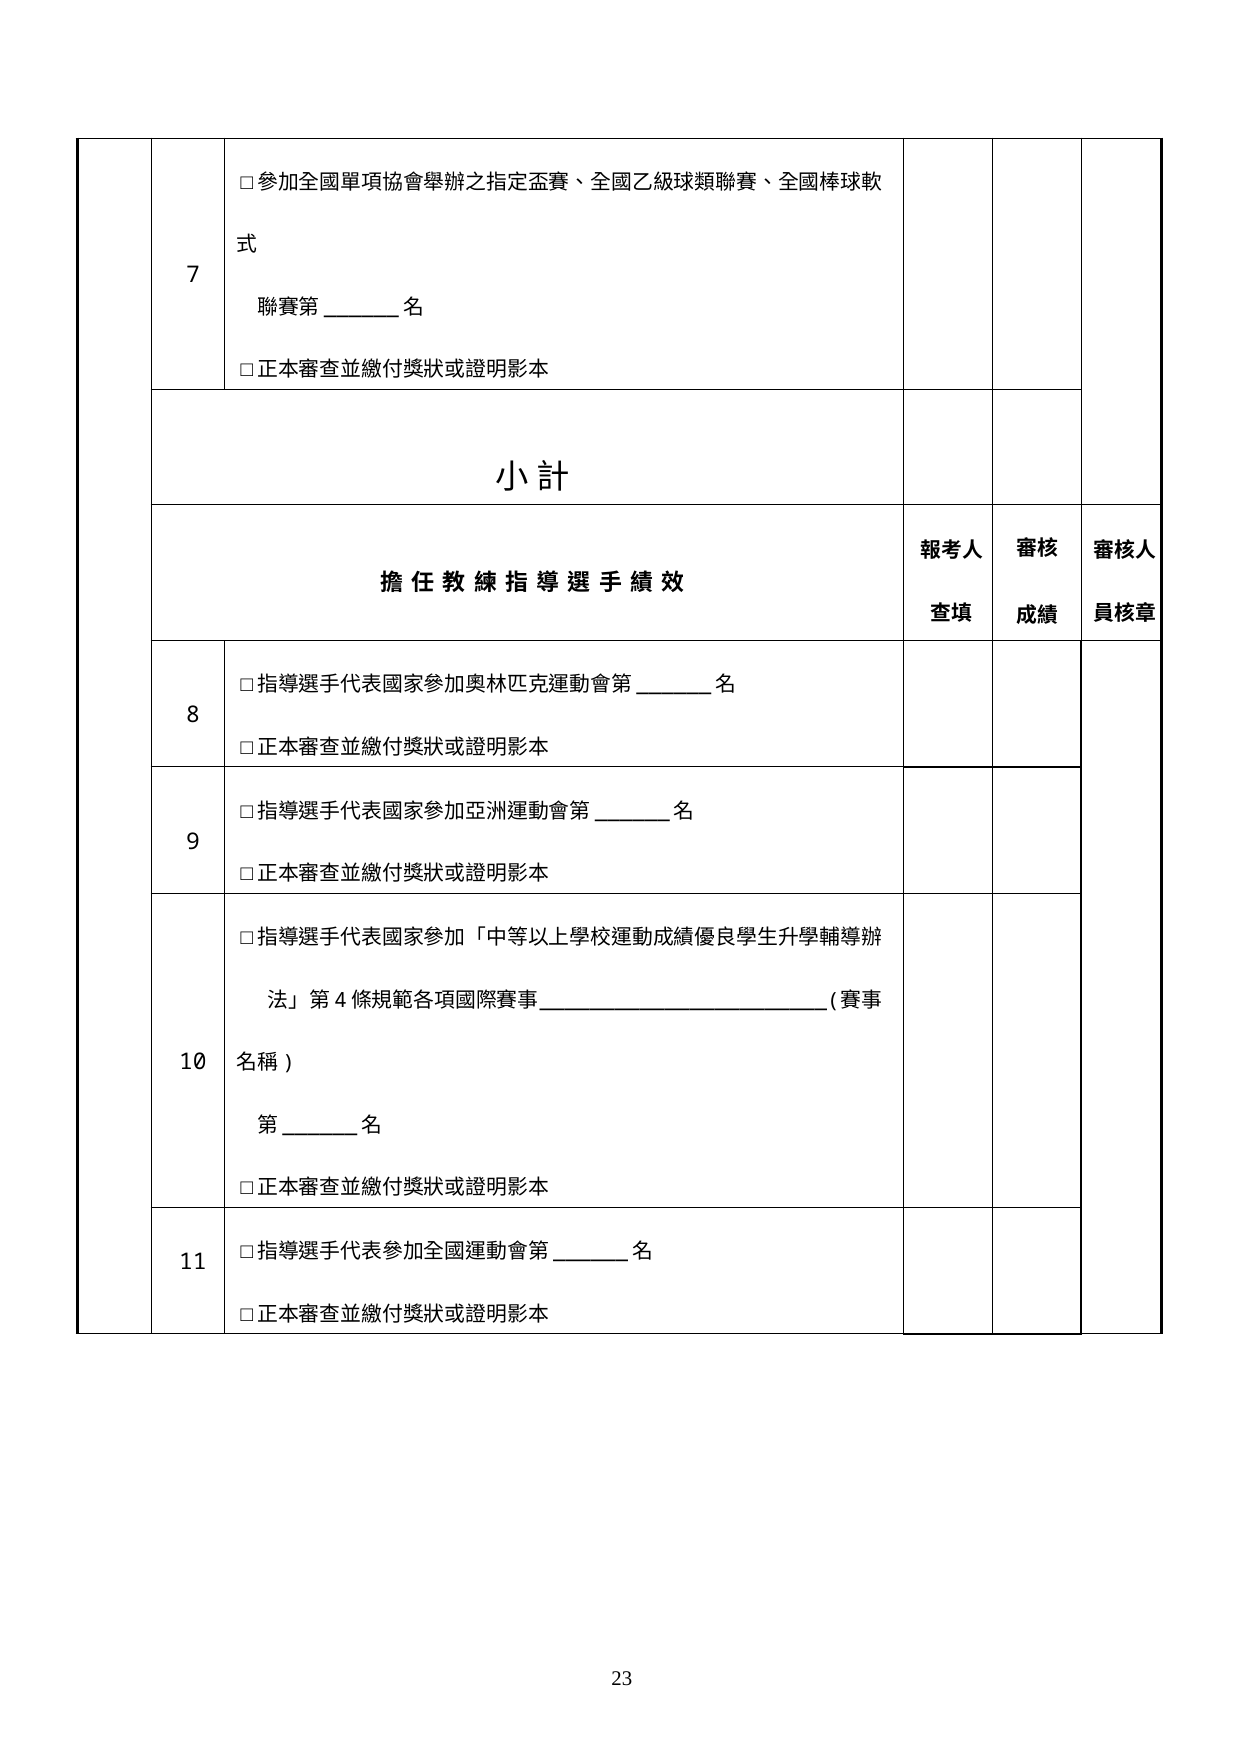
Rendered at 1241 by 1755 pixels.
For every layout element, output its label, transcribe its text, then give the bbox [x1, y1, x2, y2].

table_cell 審核人員核章 [1082, 505, 1160, 640]
table_cell [993, 768, 1080, 892]
table_cell [993, 390, 1081, 503]
table_cell 11 [152, 1208, 224, 1333]
table_cell □參加全國單項協會舉辦之指定盃賽、全國乙級球類聯賽、全國棒球軟式 聯賽第______名 □正本審查並繳付獎狀或證明影本 [225, 139, 903, 389]
table_cell 小計 [152, 390, 903, 503]
table_cell [993, 1208, 1080, 1333]
table_cell □指導選手代表參加全國運動會第______名 □正本審查並繳付獎狀或證明影本 [225, 1208, 903, 1333]
table_cell 8 [152, 641, 224, 766]
table_cell [993, 894, 1080, 1207]
table_cell [1082, 641, 1160, 1333]
table_cell [904, 894, 992, 1207]
table_cell □指導選手代表國家參加「中等以上學校運動成績優良學生升學輔導辦 法」第4條規範各項國際賽事_______________________(賽事名稱) 第______名 □正本審查並繳付獎狀或證明影本 [225, 894, 903, 1207]
table_cell [904, 768, 992, 892]
table_cell [904, 139, 992, 389]
table_cell □指導選手代表國家參加亞洲運動會第______名 □正本審查並繳付獎狀或證明影本 [225, 767, 903, 892]
table_cell [904, 641, 992, 766]
table_cell [993, 641, 1080, 766]
table_cell 10 [152, 894, 224, 1207]
table_cell 擔任教練指導選手績效 [152, 505, 903, 640]
table_cell □指導選手代表國家參加奧林匹克運動會第______名 □正本審查並繳付獎狀或證明影本 [225, 641, 903, 766]
table_cell [993, 139, 1081, 389]
table_cell [1082, 139, 1160, 503]
table_cell 9 [152, 767, 224, 892]
table_cell [79, 139, 151, 1333]
table_cell 報考人查填 [904, 505, 992, 640]
table_cell [904, 390, 992, 503]
table_cell 審核 成績 [993, 505, 1081, 640]
table_cell [904, 1208, 992, 1333]
table_cell 7 [152, 139, 224, 389]
